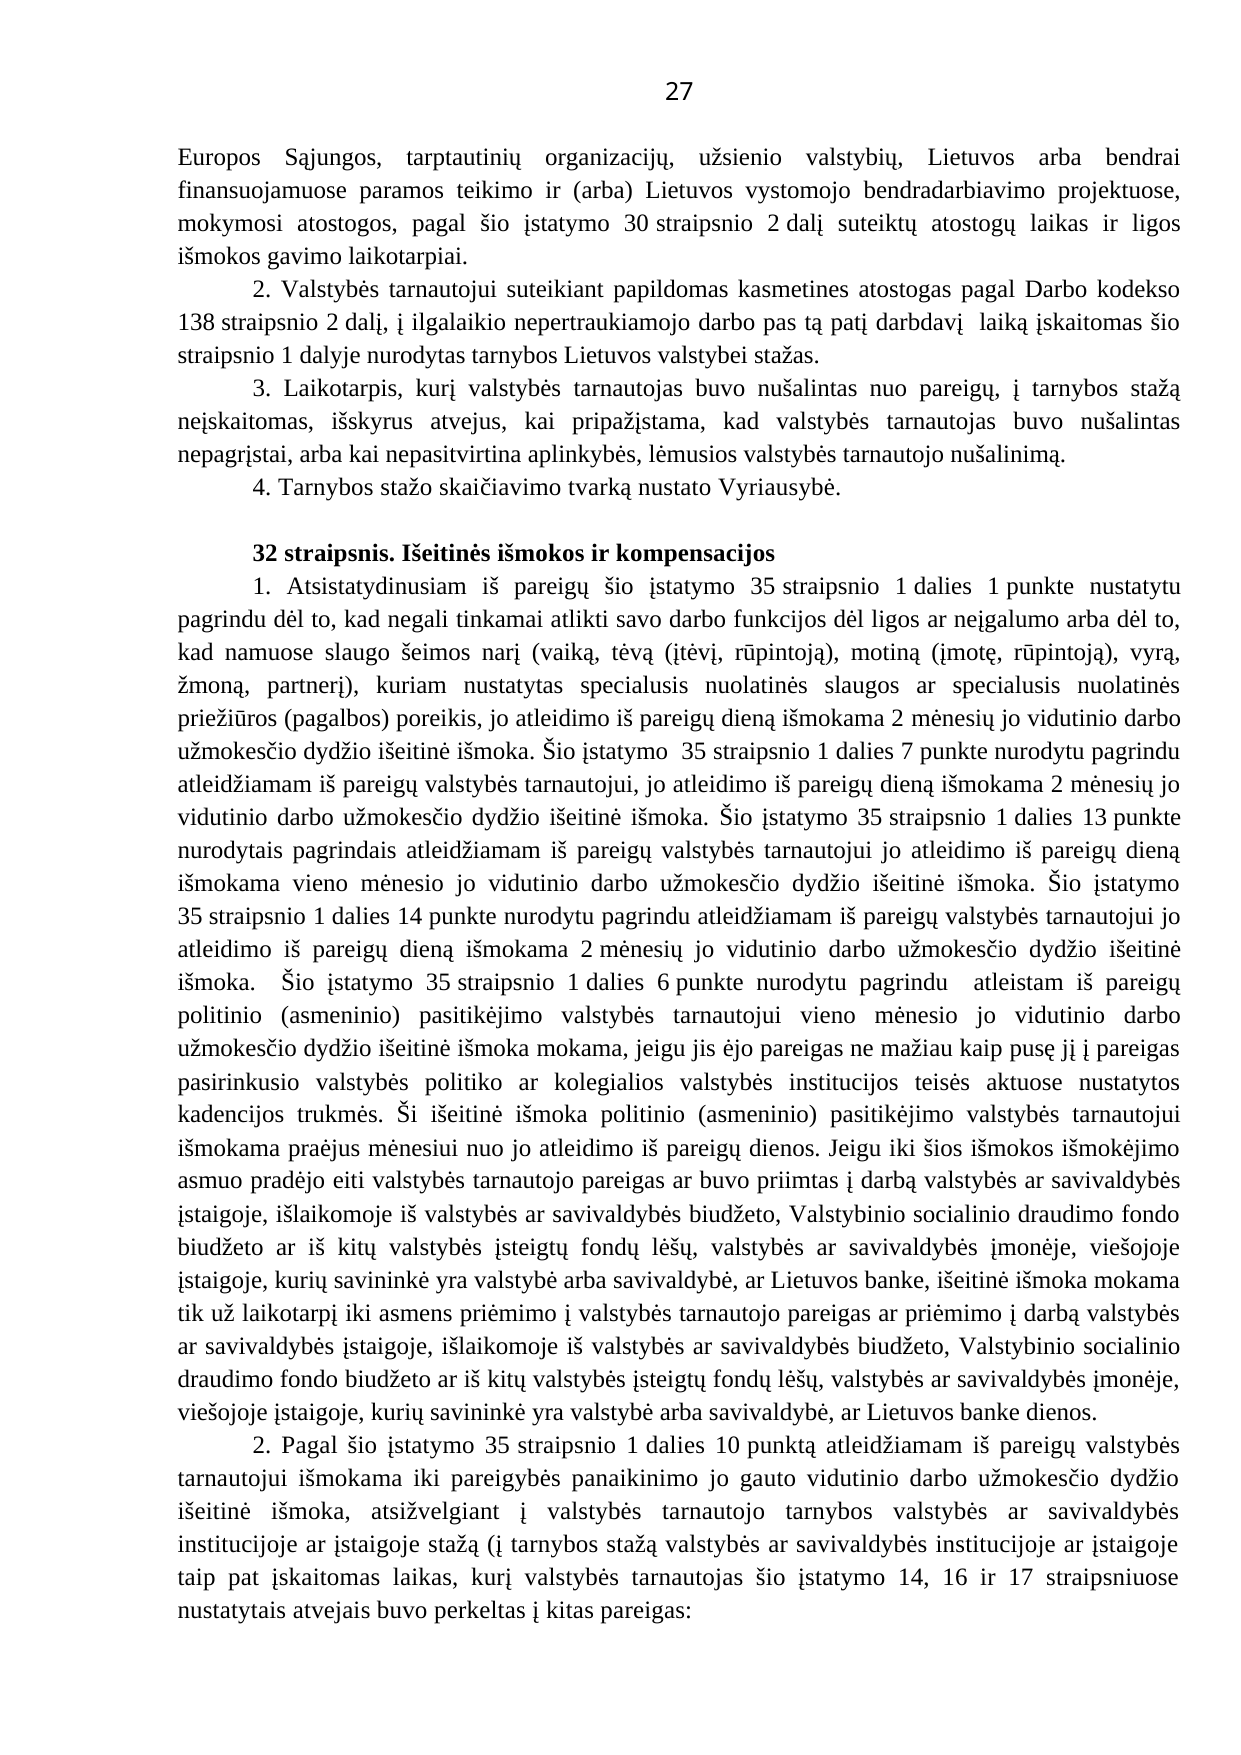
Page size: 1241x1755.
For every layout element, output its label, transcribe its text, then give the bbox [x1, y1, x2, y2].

text 4. Tarnybos stažo skaičiavimo tvarką nustato Vyriausybė. [177, 472, 1181, 501]
text 32 straipsnis. Išeitinės išmokos ir kompensacijos [177, 538, 1181, 567]
text 3. Laikotarpis, kurį valstybės tarnautojas buvo nušalintas nuo pareigų, į tarnybos stažą neįskaitomas, išskyrus atvejus, kai pripažįstama, kad valstybės tarnautojas buvo nušalintas nepagrįstai, arba kai nepasitvirtina aplinkybės, lėmusios valstybės tarnautojo nušalinimą. [177, 373, 1181, 468]
text 2. Valstybės tarnautojui suteikiant papildomas kasmetines atostogas pagal Darbo kodekso 138 straipsnio 2 dalį, į ilgalaikio nepertraukiamojo darbo pas tą patį darbdavį laiką įskaitomas šio straipsnio 1 dalyje nurodytas tarnybos Lietuvos valstybei stažas. [177, 274, 1181, 369]
text 2. Pagal šio įstatymo 35 straipsnio 1 dalies 10 punktą atleidžiamam iš pareigų valstybės tarnautojui išmokama iki pareigybės panaikinimo jo gauto vidutinio darbo užmokesčio dydžio išeitinė išmoka, atsižvelgiant į valstybės tarnautojo tarnybos valstybės ar savivaldybės institucijoje ar įstaigoje stažą (į tarnybos stažą valstybės ar savivaldybės institucijoje ar įstaigoje taip pat įskaitomas laikas, kurį valstybės tarnautojas šio įstatymo 14, 16 ir 17 straipsniuose nustatytais atvejais buvo perkeltas į kitas pareigas: [177, 1430, 1181, 1624]
text Europos Sąjungos, tarptautinių organizacijų, užsienio valstybių, Lietuvos arba bendrai finansuojamuose paramos teikimo ir (arba) Lietuvos vystomojo bendradarbiavimo projektuose, mokymosi atostogos, pagal šio įstatymo 30 straipsnio 2 dalį suteiktų atostogų laikas ir ligos išmokos gavimo laikotarpiai. [177, 142, 1181, 270]
text 1. Atsistatydinusiam iš pareigų šio įstatymo 35 straipsnio 1 dalies 1 punkte nustatytu pagrindu dėl to, kad negali tinkamai atlikti savo darbo funkcijos dėl ligos ar neįgalumo arba dėl to, kad namuose slaugo šeimos narį (vaiką, tėvą (įtėvį, rūpintoją), motiną (įmotę, rūpintoją), vyrą, žmoną, partnerį), kuriam nustatytas specialusis nuolatinės slaugos ar specialusis nuolatinės priežiūros (pagalbos) poreikis, jo atleidimo iš pareigų dieną išmokama 2 mėnesių jo vidutinio darbo užmokesčio dydžio išeitinė išmoka. Šio įstatymo 35 straipsnio 1 dalies 7 punkte nurodytu pagrindu atleidžiamam iš pareigų valstybės tarnautojui, jo atleidimo iš pareigų dieną išmokama 2 mėnesių jo vidutinio darbo užmokesčio dydžio išeitinė išmoka. Šio įstatymo 35 straipsnio 1 dalies 13 punkte nurodytais pagrindais atleidžiamam iš pareigų valstybės tarnautojui jo atleidimo iš pareigų dieną išmokama vieno mėnesio jo vidutinio darbo užmokesčio dydžio išeitinė išmoka. Šio įstatymo 35 straipsnio 1 dalies 14 punkte nurodytu pagrindu atleidžiamam iš pareigų valstybės tarnautojui jo atleidimo iš pareigų dieną išmokama 2 mėnesių jo vidutinio darbo užmokesčio dydžio išeitinė išmoka. Šio įstatymo 35 straipsnio 1 dalies 6 punkte nurodytu pagrindu atleistam iš pareigų politinio (asmeninio) pasitikėjimo valstybės tarnautojui vieno mėnesio jo vidutinio darbo užmokesčio dydžio išeitinė išmoka mokama, jeigu jis ėjo pareigas ne mažiau kaip pusę jį į pareigas pasirinkusio valstybės politiko ar kolegialios valstybės institucijos teisės aktuose nustatytos kadencijos trukmės. Ši išeitinė išmoka politinio (asmeninio) pasitikėjimo valstybės tarnautojui išmokama praėjus mėnesiui nuo jo atleidimo iš pareigų dienos. Jeigu iki šios išmokos išmokėjimo asmuo pradėjo eiti valstybės tarnautojo pareigas ar buvo priimtas į darbą valstybės ar savivaldybės įstaigoje, išlaikomoje iš valstybės ar savivaldybės biudžeto, Valstybinio socialinio draudimo fondo biudžeto ar iš kitų valstybės įsteigtų fondų lėšų, valstybės ar savivaldybės įmonėje, viešojoje įstaigoje, kurių savininkė yra valstybė arba savivaldybė, ar Lietuvos banke, išeitinė išmoka mokama tik už laikotarpį iki asmens priėmimo į valstybės tarnautojo pareigas ar priėmimo į darbą valstybės ar savivaldybės įstaigoje, išlaikomoje iš valstybės ar savivaldybės biudžeto, Valstybinio socialinio draudimo fondo biudžeto ar iš kitų valstybės įsteigtų fondų lėšų, valstybės ar savivaldybės įmonėje, viešojoje įstaigoje, kurių savininkė yra valstybė arba savivaldybė, ar Lietuvos banke dienos. [177, 571, 1181, 1426]
